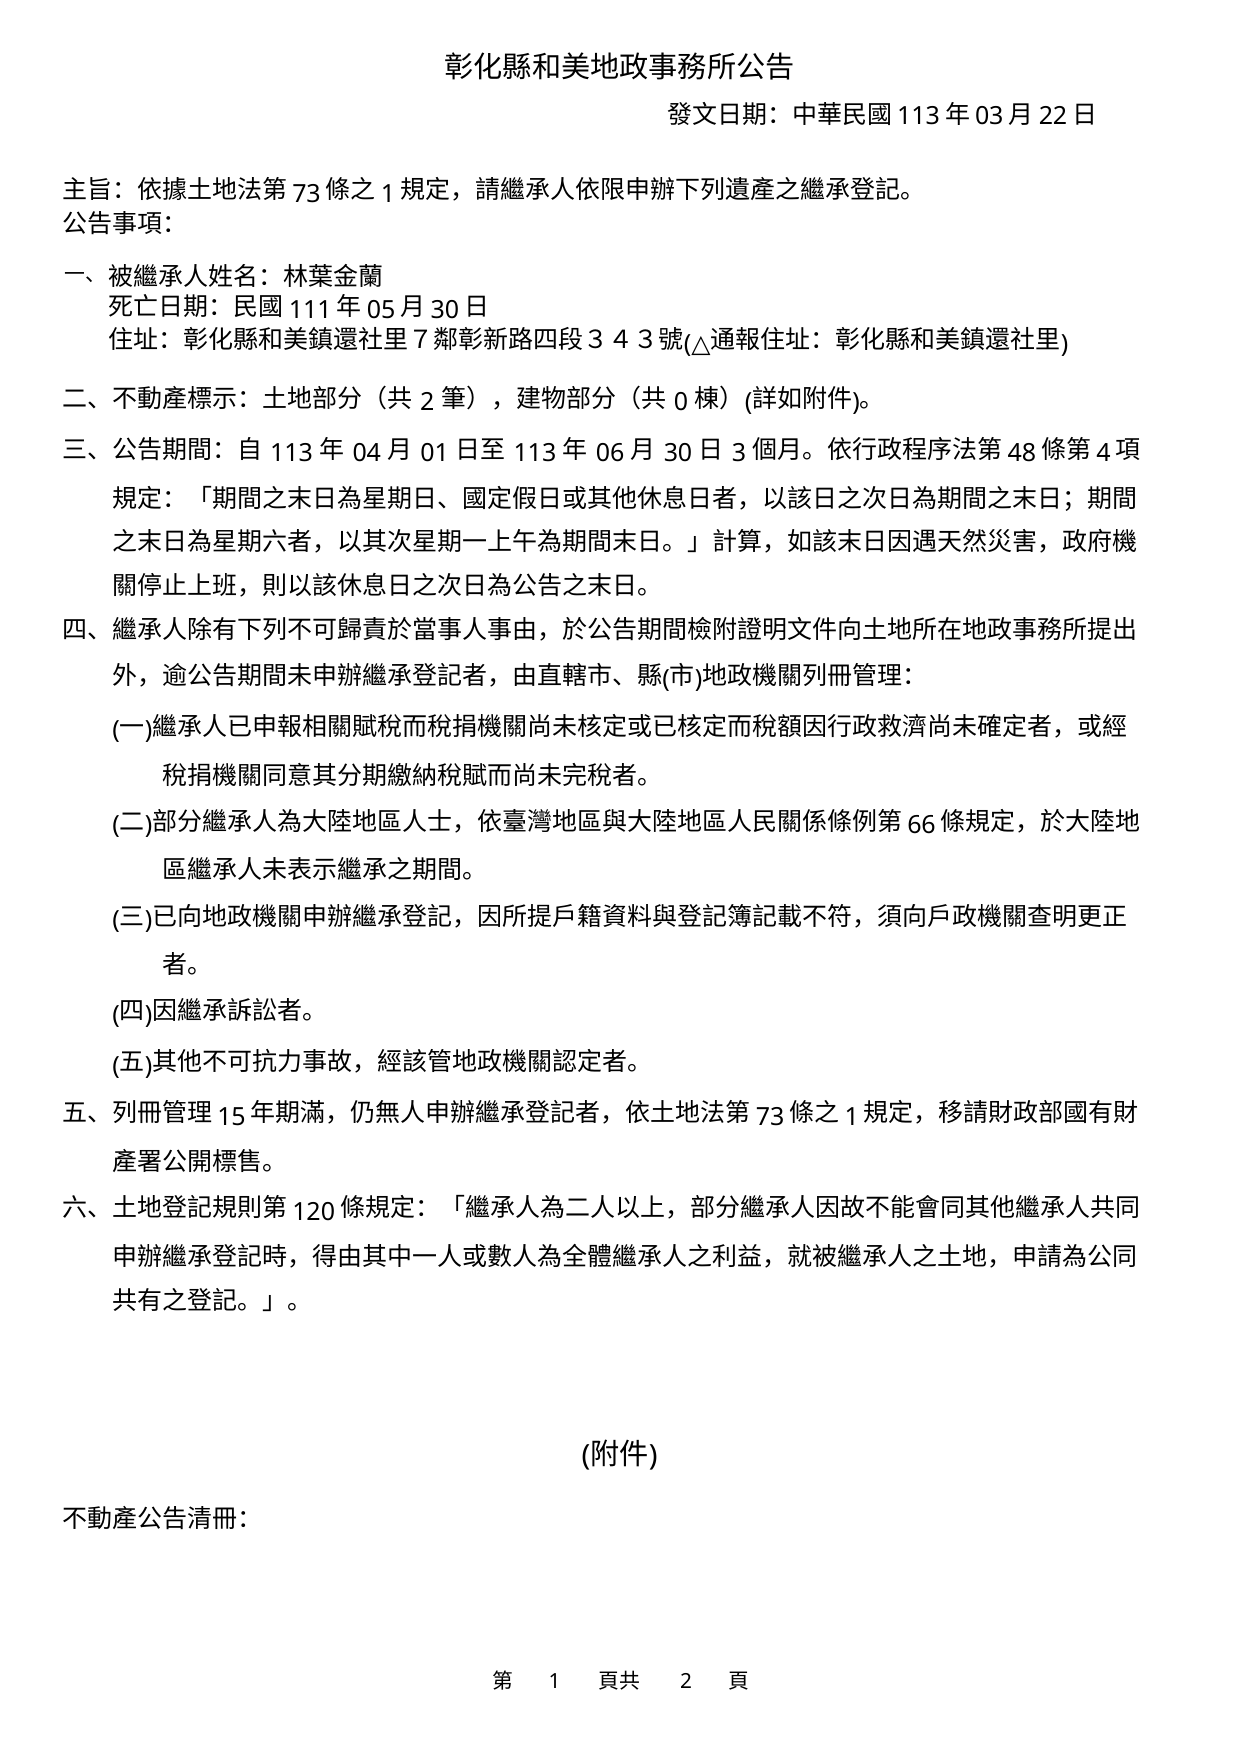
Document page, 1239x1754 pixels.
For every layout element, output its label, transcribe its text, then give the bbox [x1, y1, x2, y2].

table_header [109, 0, 482, 41]
table_header [653, 0, 667, 41]
table_cell [0, 263, 62, 313]
table_cell [759, 1383, 1177, 1423]
table_cell [62, 95, 109, 135]
table_cell (附件) [62, 1424, 1177, 1485]
table_cell [0, 1557, 62, 1661]
table_cell [585, 1557, 653, 1661]
table_cell [759, 1661, 1177, 1701]
table_cell [483, 1383, 523, 1423]
table_cell [109, 95, 482, 135]
table_header [483, 0, 523, 41]
table_cell [585, 95, 653, 135]
table_cell [0, 246, 62, 262]
table_cell [1177, 176, 1239, 246]
table_cell [523, 1557, 585, 1661]
table_cell [1177, 246, 1239, 262]
table_cell [109, 1557, 482, 1661]
table_cell [1177, 1557, 1239, 1661]
table_cell 1 [523, 1661, 585, 1701]
table_cell [1177, 1661, 1239, 1701]
table_cell 第 [483, 1661, 523, 1701]
table_cell [0, 135, 62, 176]
table_cell 二、不動產標示：土地部分（共 2 筆），建物部分（共 0 棟）(詳如附件)。 三、公告期間：自 113 年 04 月 01 日至 113 年 06 月 30 日 3 個月。依行政程序法第48條第4項 規定：「期間之末日為星期日、國定假日或其他休息日者，以該日之次日為期間之末日；期間 之末日為星期六者，以其次星期一上午為期間末日。」計算，如該末日因遇天然災害，政府機 關停止上班，則以該休息日之次日為公告之末日。 四、繼承人除有下列不可歸責於當事人事由，於公告期間檢附證明文件向土地所在地政事務所提出 外，逾公告期間未申辦繼承登記者，由直轄市、縣(市)地政機關列冊管理： (一)繼承人已申報相關賦稅而稅捐機關尚未核定或已核定而稅額因行政救濟尚未確定者，或經 稅捐機關同意其分期繳納稅賦而尚未完稅者。 (二)部分繼承人為大陸地區人士，依臺灣地區與大陸地區人民關係條例第66條規定，於大陸地 區繼承人未表示繼承之期間。 (三)已向地政機關申辦繼承登記，因所提戶籍資料與登記簿記載不符，須向戶政機關查明更正 者。 (四)因繼承訴訟者。 (五)其他不可抗力事故，經該管地政機關認定者。 五、列冊管理15年期滿，仍無人申辦繼承登記者，依土地法第73條之1規定，移請財政部國有財 產署公開標售。 六、土地登記規則第120條規定：「繼承人為二人以上，部分繼承人因故不能會同其他繼承人共同 申辦繼承登記時，得由其中一人或數人為全體繼承人之利益，就被繼承人之土地，申請為公同 共有之登記。」。 [62, 384, 1177, 1383]
table_cell [1177, 41, 1239, 94]
table_cell [0, 1383, 62, 1423]
table_cell [667, 135, 718, 176]
table_cell [667, 1557, 718, 1661]
table_cell [1177, 1424, 1239, 1485]
table_cell [523, 95, 585, 135]
table_cell [1177, 135, 1239, 176]
table_cell [62, 135, 109, 176]
table_header [585, 0, 653, 41]
table_cell [62, 1383, 109, 1423]
table_cell [759, 1557, 1177, 1661]
table_cell [1177, 1383, 1239, 1423]
table_cell 頁共 [585, 1661, 653, 1701]
table_cell [0, 95, 62, 135]
table_cell 頁 [718, 1661, 759, 1701]
table_cell [585, 1383, 653, 1423]
table_cell [0, 1424, 62, 1485]
table_cell [0, 41, 62, 94]
table_cell [483, 95, 523, 135]
table_cell [653, 135, 667, 176]
table_header [523, 0, 585, 41]
table_cell 彰化縣和美地政事務所公告 [62, 41, 1177, 94]
table_cell [585, 135, 653, 176]
table_cell [483, 135, 523, 176]
table_header [62, 0, 109, 41]
table_cell [1177, 95, 1239, 135]
table_cell 發文日期：中華民國113年03月22日 [667, 95, 1177, 135]
table_cell [667, 1383, 718, 1423]
table_cell [1177, 314, 1239, 384]
table_cell [653, 95, 667, 135]
table_header [1177, 0, 1239, 41]
table_cell [109, 1383, 482, 1423]
table_cell [1177, 384, 1239, 1383]
table_cell [0, 314, 62, 384]
table_cell 主旨：依據土地法第73條之1規定，請繼承人依限申辦下列遺產之繼承登記。 公告事項： [62, 176, 1177, 262]
table_cell [653, 1383, 667, 1423]
table_header [0, 0, 62, 41]
table_cell [0, 1661, 62, 1701]
table_cell [62, 1661, 109, 1701]
table_cell [523, 1383, 585, 1423]
table_cell [1177, 263, 1239, 313]
table_cell [718, 1383, 759, 1423]
table_header [667, 0, 718, 41]
table_cell [718, 1557, 759, 1661]
table_cell [109, 1661, 482, 1701]
table_cell 不動產公告清冊： [62, 1485, 1177, 1557]
table_cell [759, 135, 1177, 176]
table_cell 一、 [62, 263, 109, 313]
table_cell [1177, 1485, 1239, 1557]
table_cell [0, 384, 62, 1383]
table_cell [0, 176, 62, 246]
table_cell [62, 1557, 109, 1661]
table_cell [109, 135, 482, 176]
table_cell [523, 135, 585, 176]
table_cell 被繼承人姓名：林葉金蘭 死亡日期：民國111年05月30日 住址：彰化縣和美鎮還社里７鄰彰新路四段３４３號(△通報住址：彰化縣和美鎮還社里) [109, 263, 1177, 384]
table_cell [653, 1557, 667, 1661]
table_cell [62, 314, 109, 384]
table_cell 2 [653, 1661, 718, 1701]
table_cell [0, 1485, 62, 1557]
table_header [718, 0, 759, 41]
table_cell [483, 1557, 523, 1661]
table_cell [718, 135, 759, 176]
table_header [759, 0, 1177, 41]
